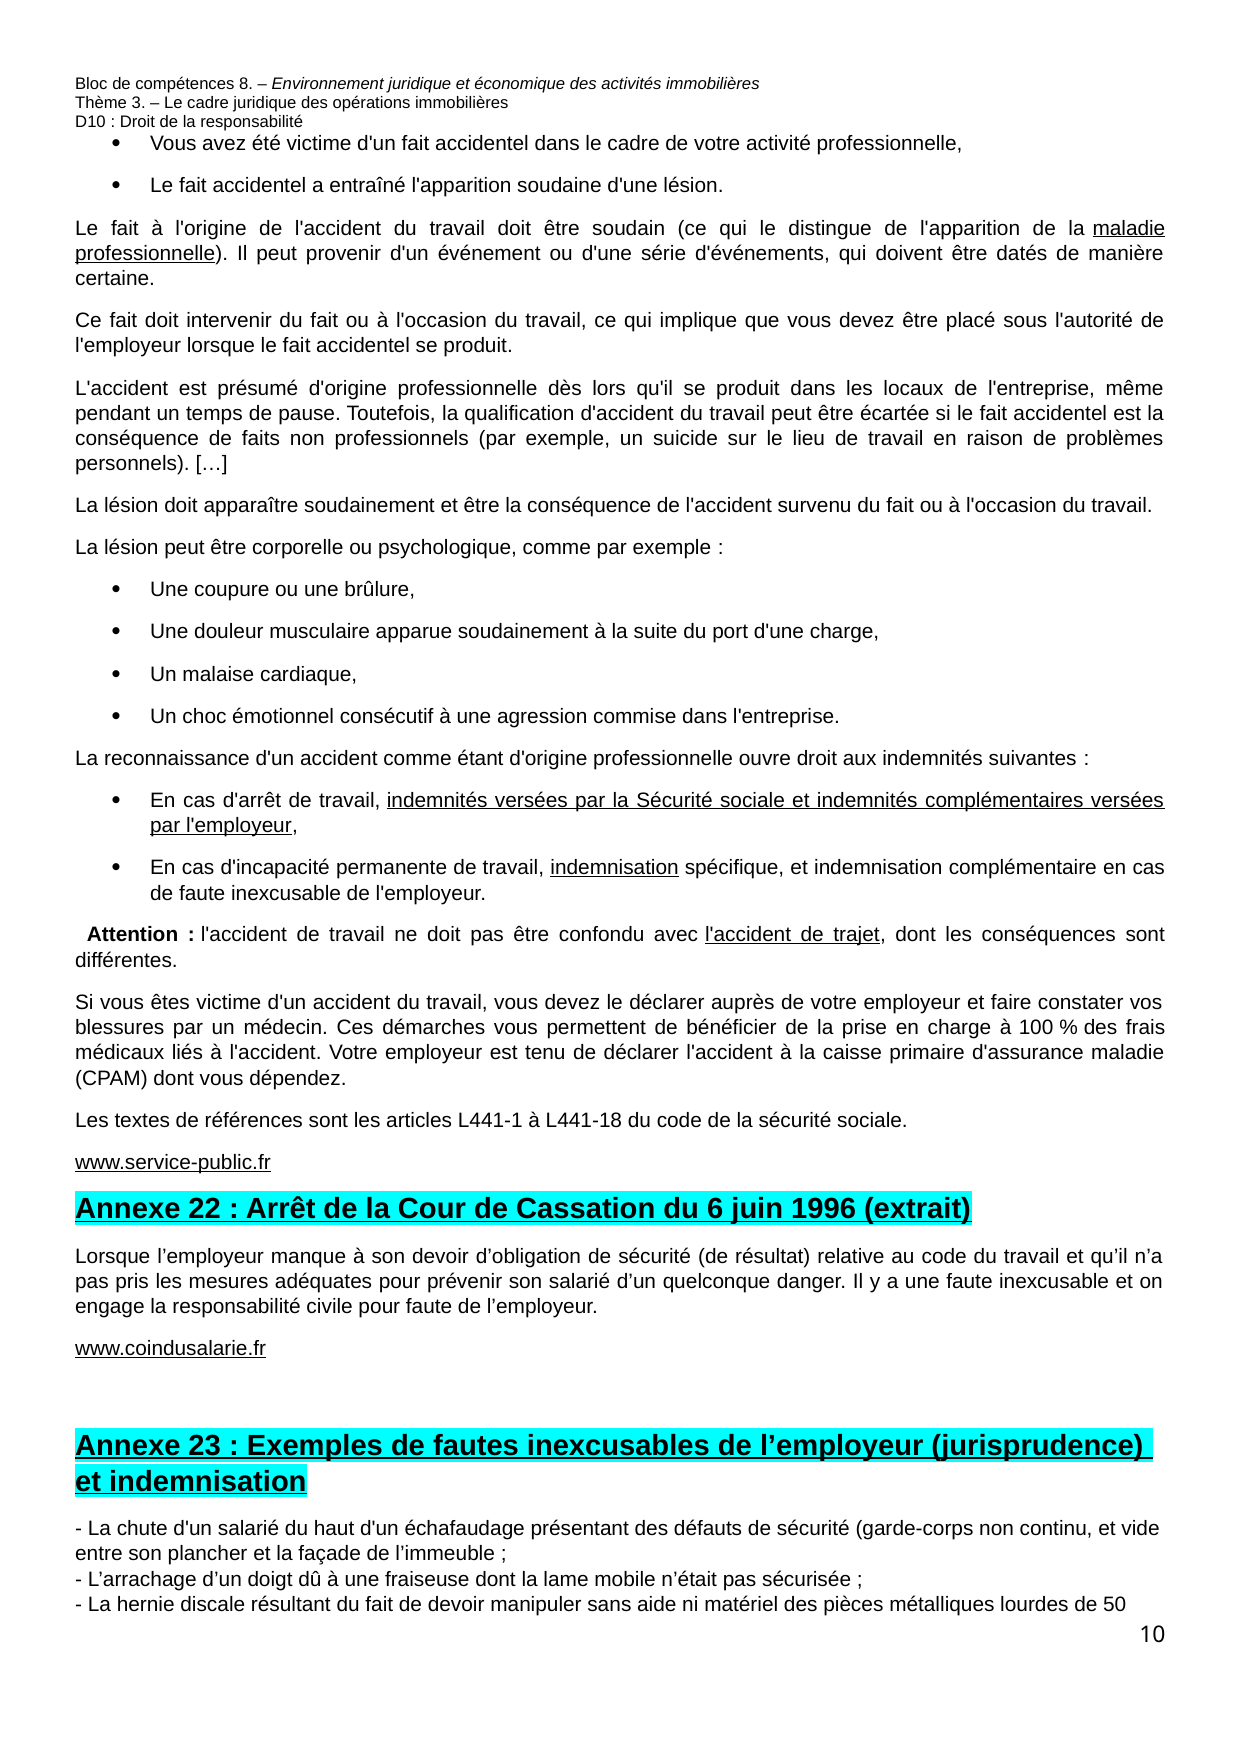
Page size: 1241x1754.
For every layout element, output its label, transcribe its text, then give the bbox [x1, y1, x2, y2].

text Attention : l'accident de travail ne doit pas être confondu avec l'accident de trajet, dont les conséquences sont différentes. [75, 922, 1165, 972]
text La lésion doit apparaître soudainement et être la conséquence de l'accident survenu du fait ou à l'occasion du travail. [75, 493, 1165, 517]
list Vous avez été victime d'un fait accidentel dans le cadre de votre activité professionnelle, [112, 131, 1165, 155]
list Une coupure ou une brûlure, [112, 577, 1165, 601]
text www.coindusalarie.fr [75, 1336, 1165, 1360]
list Un choc émotionnel consécutif à une agression commise dans l'entreprise. [112, 703, 1165, 727]
text Si vous êtes victime d'un accident du travail, vous devez le déclarer auprès de votre employeur et faire constater vos blessures par un médecin. Ces démarches vous permettent de bénéficier de la prise en charge à 100 % des frais médicaux liés à l'accident. Votre employeur est tenu de déclarer l'accident à la caisse primaire d'assurance maladie (CPAM) dont vous dépendez. [75, 989, 1165, 1089]
text - La chute d'un salarié du haut d'un échafaudage présentant des défauts de sécurité (garde-corps non continu, et vide entre son plancher et la façade de l’immeuble ; - L’arrachage d’un doigt dû à une fraiseuse dont la lame mobile n’était pas sécurisée ; - La hernie discale résultant du fait de devoir manipuler sans aide ni matériel des pièces métalliques lourdes de 50 [75, 1516, 1165, 1616]
text Lorsque l’employeur manque à son devoir d’obligation de sécurité (de résultat) relative au code du travail et qu’il n’a pas pris les mesures adéquates pour prévenir son salarié d’un quelconque danger. Il y a une faute inexcusable et on engage la responsabilité civile pour faute de l’employeur. [75, 1244, 1165, 1318]
text Le fait à l'origine de l'accident du travail doit être soudain (ce qui le distingue de l'apparition de la maladie professionnelle). Il peut provenir d'un événement ou d'une série d'événements, qui doivent être datés de manière certaine. [75, 215, 1165, 290]
text La lésion peut être corporelle ou psychologique, comme par exemple : [75, 535, 1165, 559]
text Annexe 23 : Exemples de fautes inexcusables de l’employeur (jurisprudence) et indemnisation [75, 1428, 1165, 1497]
text L'accident est présumé d'origine professionnelle dès lors qu'il se produit dans les locaux de l'entreprise, même pendant un temps de pause. Toutefois, la qualification d'accident du travail peut être écartée si le fait accidentel est la conséquence de faits non professionnels (par exemple, un suicide sur le lieu de travail en raison de problèmes personnels). […] [75, 375, 1165, 475]
list Le fait accidentel a entraîné l'apparition soudaine d'une lésion. [112, 173, 1165, 197]
list En cas d'incapacité permanente de travail, indemnisation spécifique, et indemnisation complémentaire en cas de faute inexcusable de l'employeur. [112, 855, 1165, 904]
text La reconnaissance d'un accident comme étant d'origine professionnelle ouvre droit aux indemnités suivantes : [75, 746, 1165, 769]
text www.service-public.fr [75, 1149, 1165, 1173]
list Une douleur musculaire apparue soudainement à la suite du port d'une charge, [112, 619, 1165, 643]
text Annexe 22 : Arrêt de la Cour de Cassation du 6 juin 1996 (extrait) [75, 1191, 1165, 1225]
list Un malaise cardiaque, [112, 661, 1165, 685]
text Les textes de références sont les articles L441-1 à L441-18 du code de la sécurité sociale. [75, 1107, 1165, 1131]
text Ce fait doit intervenir du fait ou à l'occasion du travail, ce qui implique que vous devez être placé sous l'autorité de l'employeur lorsque le fait accidentel se produit. [75, 308, 1165, 357]
list En cas d'arrêt de travail, indemnités versées par la Sécurité sociale et indemnités complémentaires versées par l'employeur, [112, 787, 1165, 837]
